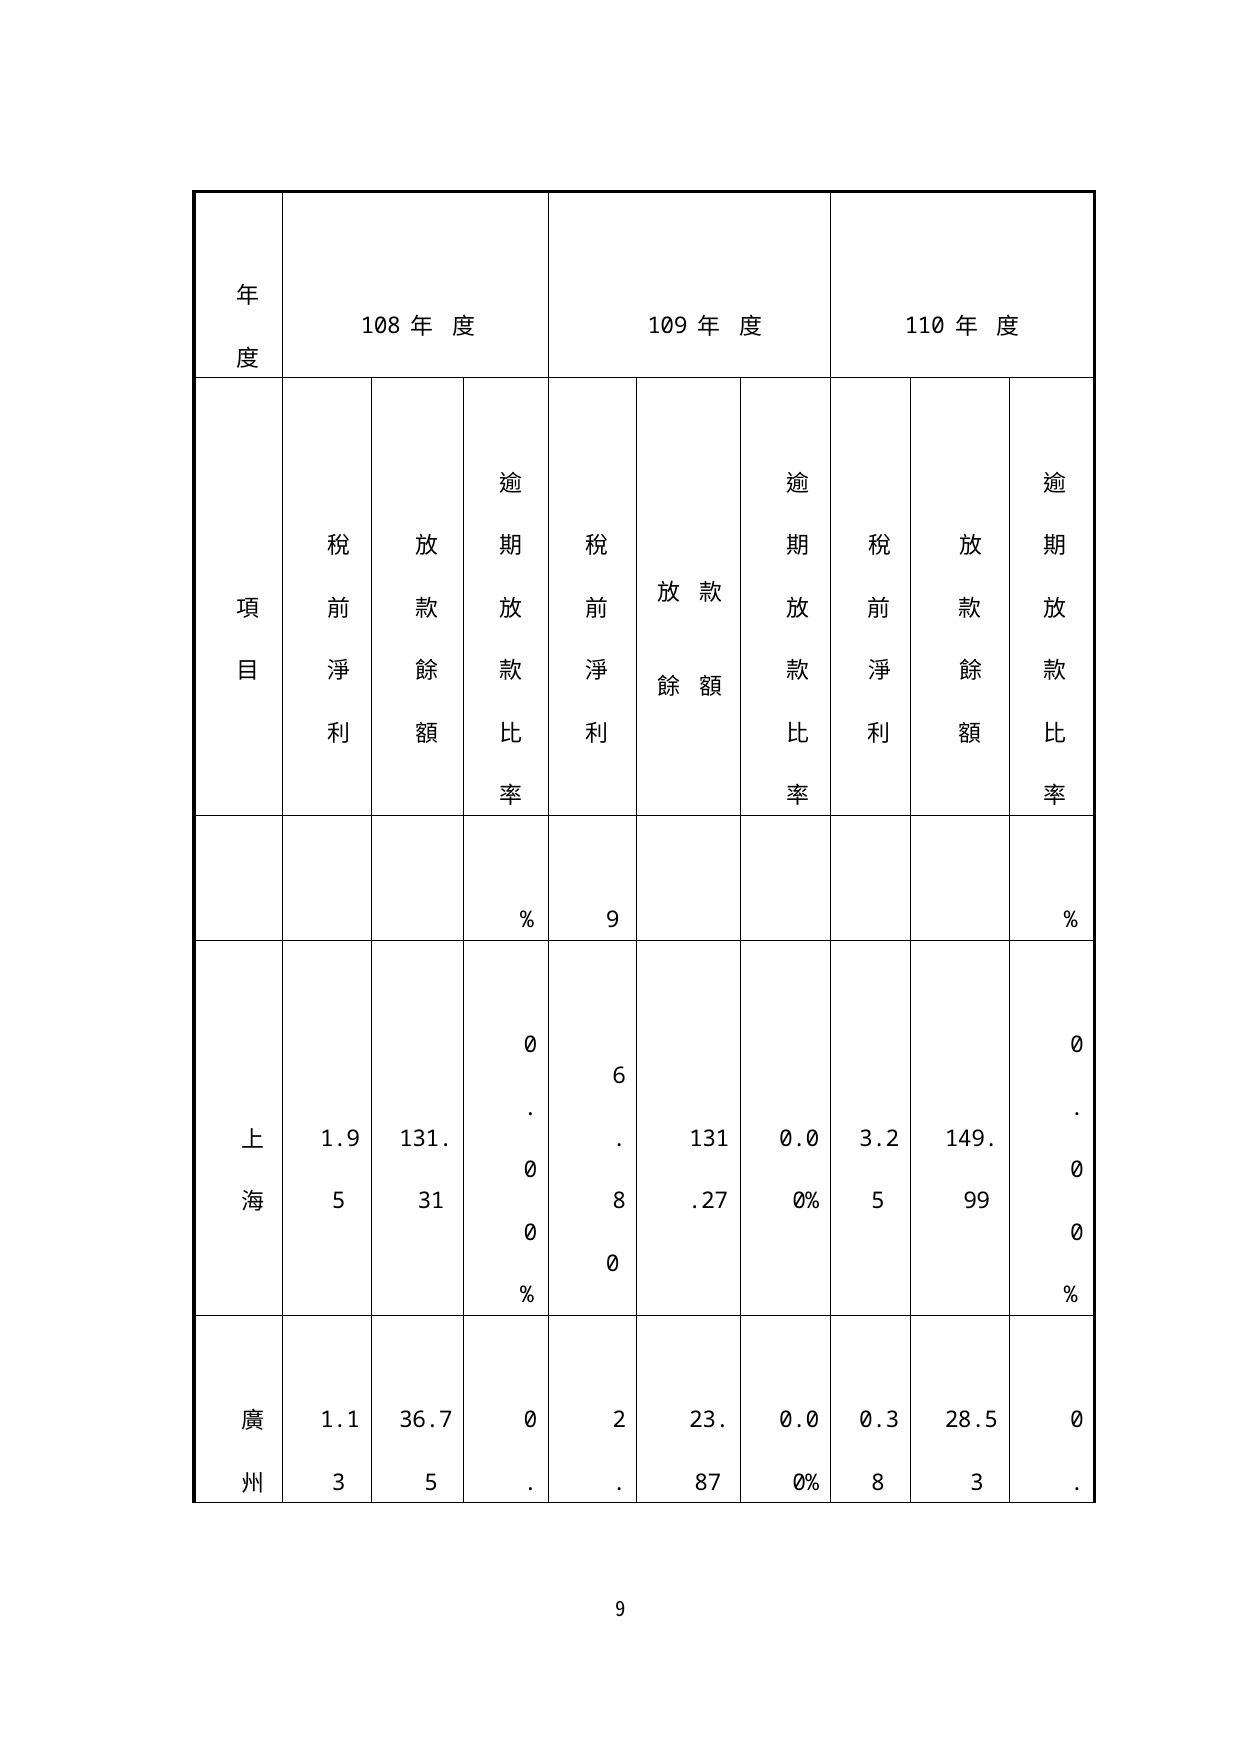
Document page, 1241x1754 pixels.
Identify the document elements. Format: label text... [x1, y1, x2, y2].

table_cell 項目 [196, 378, 282, 814]
table_cell 稅前 淨利 [831, 378, 910, 814]
table_cell 稅前 淨利 [283, 378, 371, 814]
table_cell 23.87 [637, 1316, 740, 1502]
table_cell 3.25 [831, 941, 910, 1314]
table_cell 廣州 [196, 1316, 282, 1502]
table_cell [283, 816, 371, 939]
table_cell 放款 餘額 [911, 378, 1009, 814]
table_cell 0. [1010, 1316, 1093, 1502]
table_cell [372, 816, 463, 939]
table_cell 逾期放款比率 [464, 378, 548, 814]
table_cell 放款 餘額 [372, 378, 463, 814]
table_cell % [1010, 816, 1093, 939]
table_cell 9 [549, 816, 636, 939]
table_cell % [464, 816, 548, 939]
table_cell 1.95 [283, 941, 371, 1314]
table_header 110年度 [831, 193, 1093, 377]
table_cell 0.00% [1010, 941, 1093, 1314]
table_cell [911, 816, 1009, 939]
table_cell 稅前 淨利 [549, 378, 636, 814]
table_cell 131.31 [372, 941, 463, 1314]
table_cell 28.53 [911, 1316, 1009, 1502]
table_cell 149.99 [911, 941, 1009, 1314]
table_cell 0.00% [741, 1316, 830, 1502]
table_header 108年度 [283, 193, 548, 377]
table_cell 0.00% [464, 941, 548, 1314]
table_cell 0.00% [741, 941, 830, 1314]
table_cell 逾期放款比率 [741, 378, 830, 814]
table_cell 131.27 [637, 941, 740, 1314]
table_header 109年度 [549, 193, 830, 377]
table_cell [831, 816, 910, 939]
table_cell [637, 816, 740, 939]
table_cell 0. [464, 1316, 548, 1502]
table_cell 放款 餘額 [637, 378, 740, 814]
table_cell 0.38 [831, 1316, 910, 1502]
table_cell 上海 [196, 941, 282, 1314]
table_cell [196, 816, 282, 939]
table_cell 6.80 [549, 941, 636, 1314]
table_cell 逾期放款比率 [1010, 378, 1093, 814]
table_cell 1.13 [283, 1316, 371, 1502]
table_cell [741, 816, 830, 939]
table_cell 36.75 [372, 1316, 463, 1502]
table_header 年度 [196, 193, 282, 377]
table_cell 2. [549, 1316, 636, 1502]
